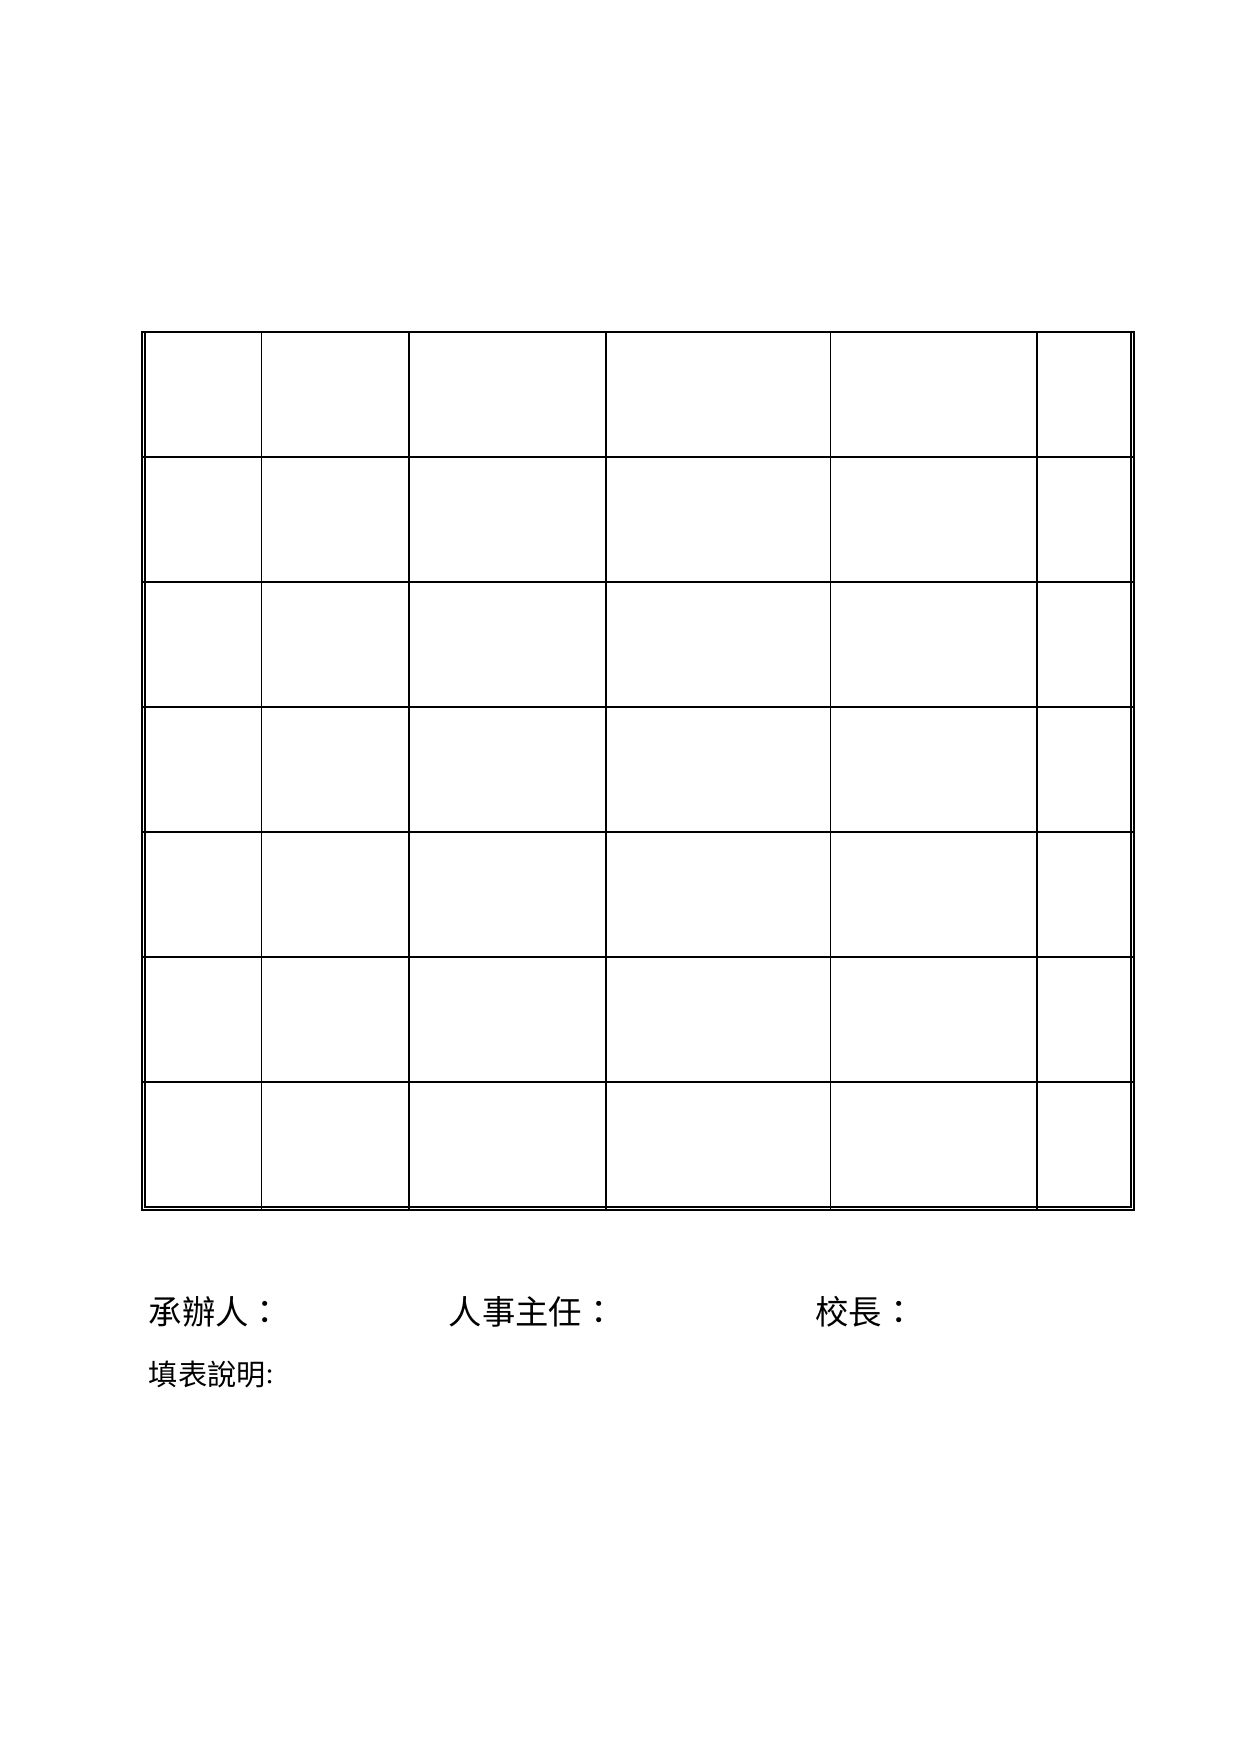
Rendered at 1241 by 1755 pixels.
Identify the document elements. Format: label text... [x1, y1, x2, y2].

table_cell [146, 458, 261, 581]
table_cell [262, 1083, 408, 1206]
table_cell [831, 583, 1036, 706]
table_cell [607, 583, 830, 706]
table_cell [1038, 458, 1130, 581]
table_cell [1038, 833, 1130, 956]
table_cell [1038, 583, 1130, 706]
table_cell [410, 958, 605, 1081]
table_cell [410, 583, 605, 706]
table_cell [146, 833, 261, 956]
table_cell [262, 708, 408, 831]
table_cell [146, 1083, 261, 1206]
table_cell [607, 458, 830, 581]
table_cell [262, 958, 408, 1081]
table_cell [146, 583, 261, 706]
table_cell [607, 333, 830, 456]
table_cell [1038, 708, 1130, 831]
table_cell [146, 958, 261, 1081]
table_cell [410, 708, 605, 831]
table_cell [607, 1083, 830, 1206]
table_cell [1038, 958, 1130, 1081]
table_cell [410, 458, 605, 581]
table_cell [607, 958, 830, 1081]
table_cell [1038, 333, 1130, 456]
table_cell [831, 333, 1036, 456]
table_cell [607, 708, 830, 831]
table_cell [831, 833, 1036, 956]
table_cell [410, 1083, 605, 1206]
table_cell [262, 458, 408, 581]
table_cell [262, 583, 408, 706]
table_cell [831, 708, 1036, 831]
table_cell [146, 333, 261, 456]
table_cell [410, 333, 605, 456]
table_cell [410, 833, 605, 956]
table_cell [831, 958, 1036, 1081]
text 承辦人： 人事主任： 校長： [149, 1268, 1146, 1331]
table_cell [146, 708, 261, 831]
text 填表說明: [149, 1331, 1146, 1393]
table_cell [262, 333, 408, 456]
table_cell [607, 833, 830, 956]
table_cell [831, 458, 1036, 581]
table_cell [831, 1083, 1036, 1206]
table_cell [1038, 1083, 1130, 1206]
table_cell [262, 833, 408, 956]
